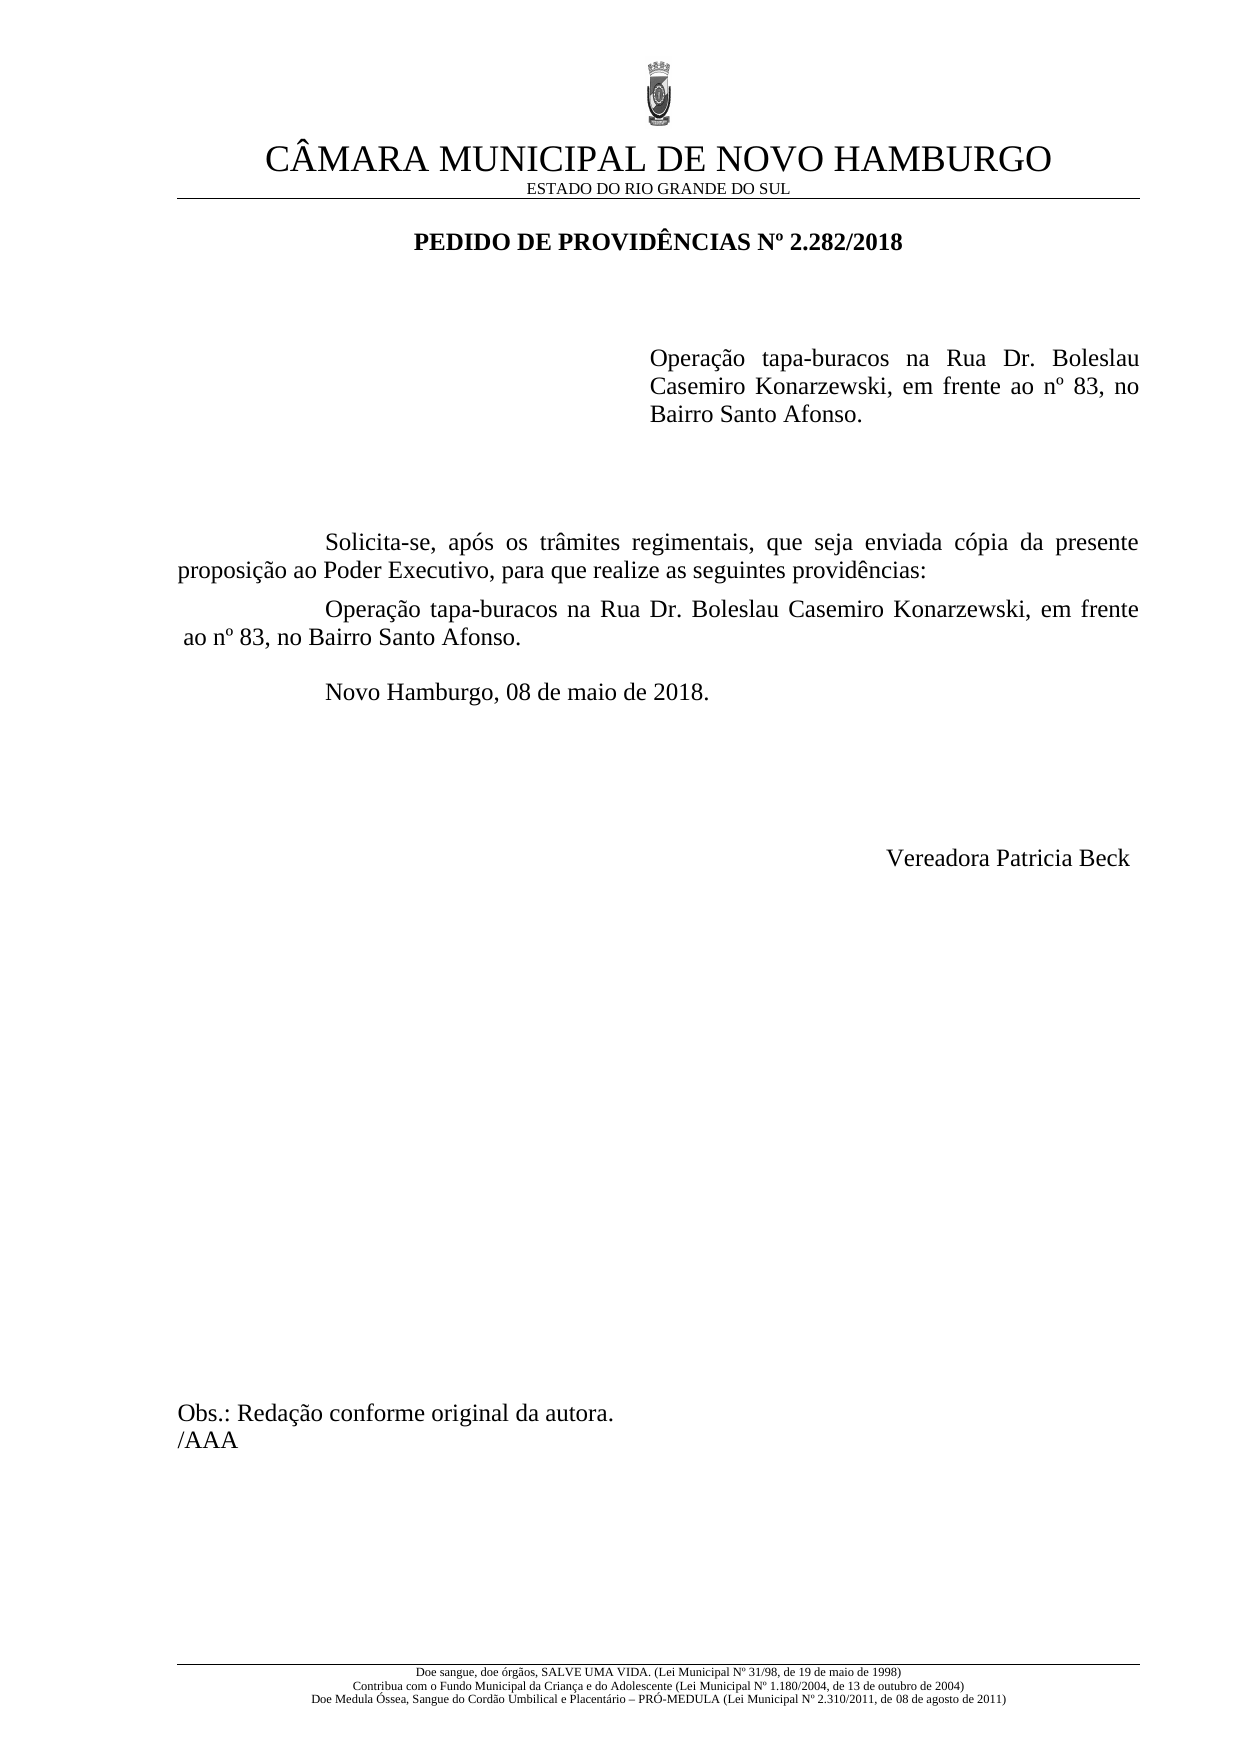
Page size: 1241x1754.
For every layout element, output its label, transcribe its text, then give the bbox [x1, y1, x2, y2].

text Operação tapa-buracos na Rua Dr. Boleslau Casemiro Konarzewski, em frente ao nº 83, no Bairro Santo Afonso. [183, 595, 1140, 651]
text Vereadora Patricia Beck [886, 844, 1140, 872]
text Solicita-se, após os trâmites regimentais, que seja enviada cópia da presente proposição ao Poder Executivo, para que realize as seguintes providências: [177, 528, 1140, 583]
text Operação tapa-buracos na Rua Dr. Boleslau Casemiro Konarzewski, em frente ao nº 83, no Bairro Santo Afonso. [649, 344, 1140, 428]
text PEDIDO DE PROVIDÊNCIAS Nº 2.282/2018 [177, 228, 1140, 256]
text Novo Hamburgo, 08 de maio de 2018. [325, 678, 1140, 706]
text /AAA [177, 1426, 1140, 1454]
text Obs.: Redação conforme original da autora. [177, 1399, 1140, 1426]
